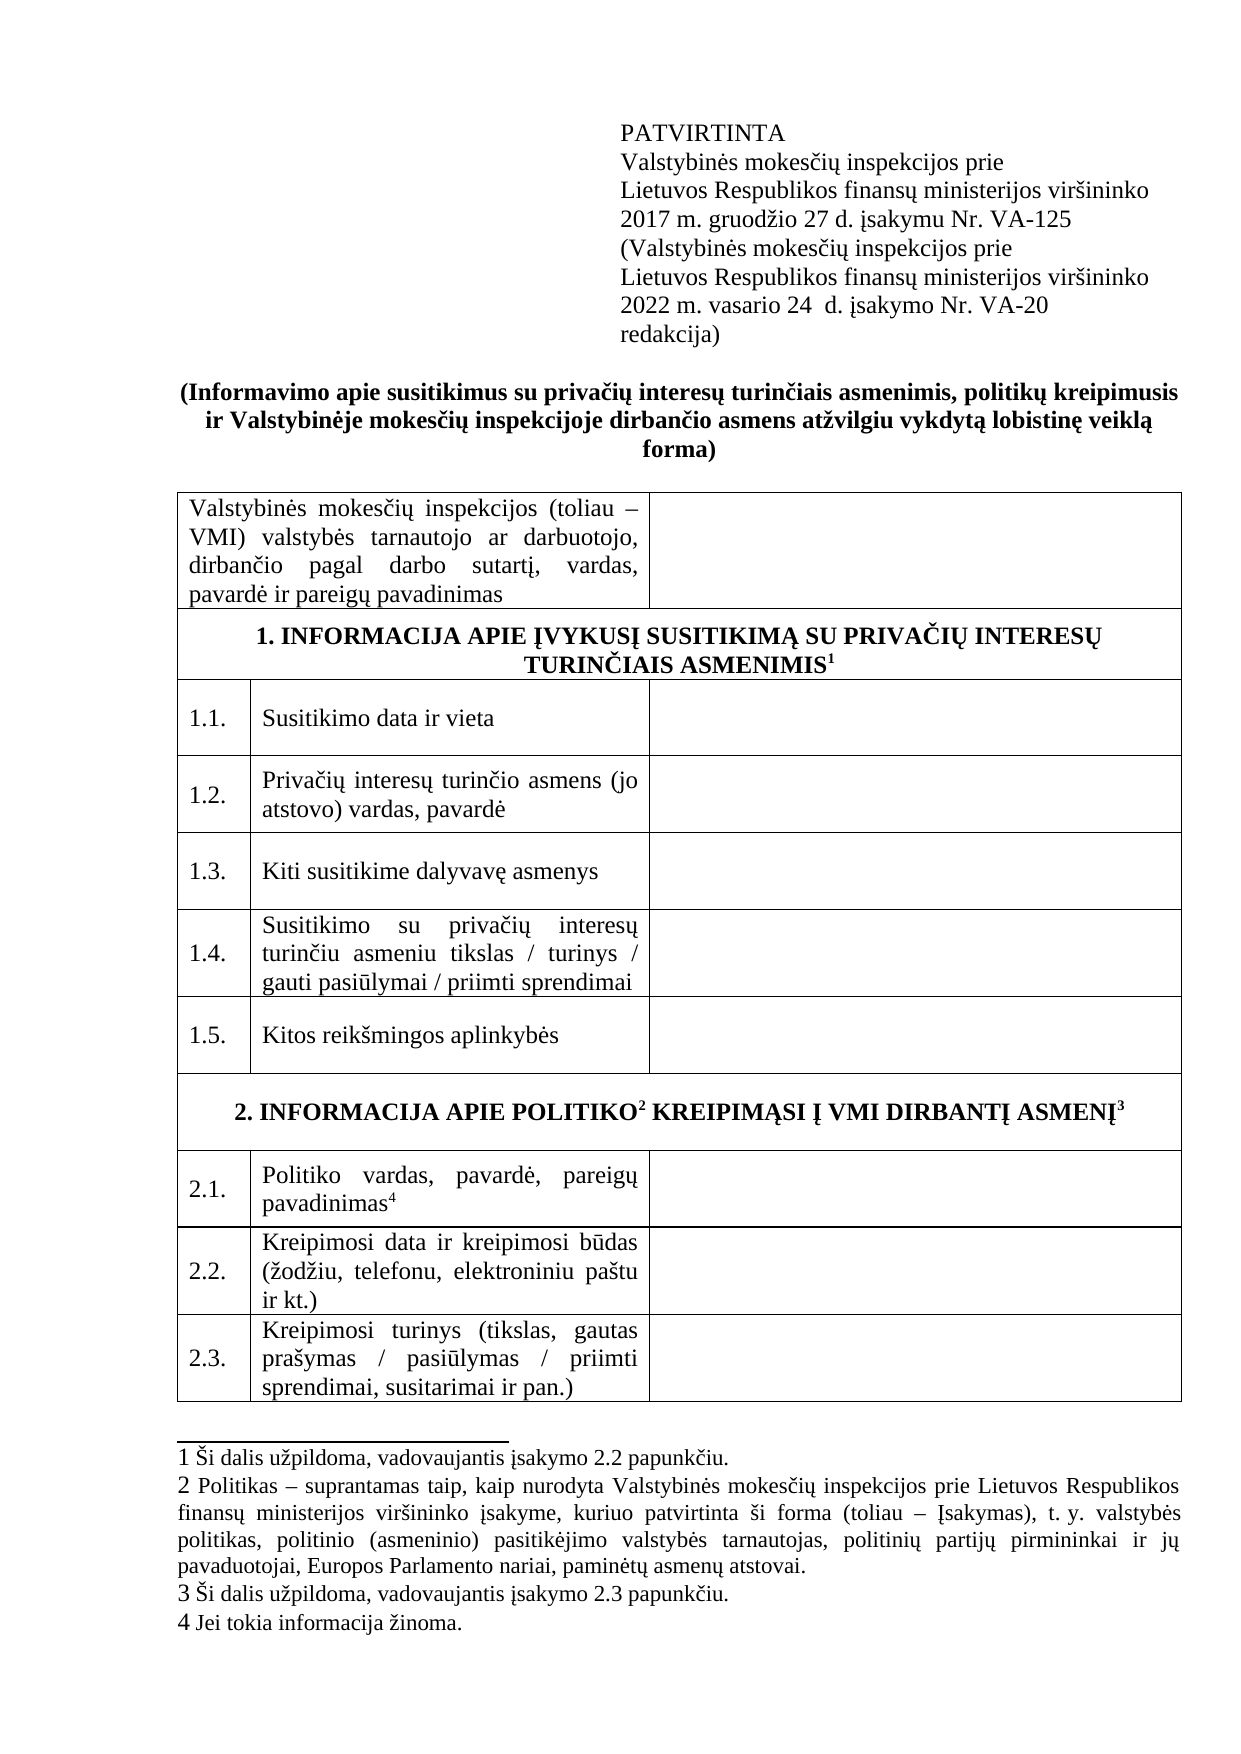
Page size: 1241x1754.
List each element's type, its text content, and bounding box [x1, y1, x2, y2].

table_cell [650, 1228, 1181, 1314]
table_header Valstybinės mokesčių inspekcijos (toliau – VMI) valstybės tarnautojo ar darbuotojo, dirbančio pagal darbo sutartį, vardas, pavardė ir pareigų pavadinimas [178, 493, 649, 608]
table_cell Susitikimo su privačių interesų turinčiu asmeniu tikslas / turinys / gauti pasiūlymai / priimti sprendimai [251, 910, 649, 996]
table_cell Kreipimosi turinys (tikslas, gautas prašymas / pasiūlymas / priimti sprendimai, susitarimai ir pan.) [251, 1315, 649, 1401]
text (Informavimo apie susitikimus su privačių interesų turinčiais asmenimis, politikų kreipimusis ir Valstybinėje mokesčių inspekcijoje dirbančio asmens atžvilgiu vykdytą lobistinę veiklą forma) [177, 377, 1181, 463]
table_cell [650, 910, 1181, 996]
table_cell [650, 1315, 1181, 1401]
text Lietuvos Respublikos finansų ministerijos viršininko [620, 262, 1181, 291]
table_cell Susitikimo data ir vieta [251, 680, 649, 755]
table_cell 1.2. [178, 756, 250, 832]
table_cell [650, 997, 1181, 1073]
table_cell [650, 756, 1181, 832]
table_cell Politiko vardas, pavardė, pareigų pavadinimas [251, 1151, 649, 1226]
table_cell 2.3. [178, 1315, 250, 1401]
table_cell [650, 1151, 1181, 1226]
text 2022 m. vasario 24 d. įsakymo Nr. VA-20 [620, 291, 1181, 319]
text Valstybinės mokesčių inspekcijos prie [620, 147, 1181, 176]
table_cell 1.5. [178, 997, 250, 1073]
table_cell [650, 680, 1181, 755]
table_cell 1.3. [178, 833, 250, 909]
text 2017 m. gruodžio 27 d. įsakymu Nr. VA-125 [620, 204, 1181, 233]
text redakcija) [620, 319, 1181, 348]
text (Valstybinės mokesčių inspekcijos prie [620, 233, 1181, 262]
table_cell 1.1. [178, 680, 250, 755]
text Lietuvos Respublikos finansų ministerijos viršininko [620, 176, 1181, 204]
table_cell Kitos reikšmingos aplinkybės [251, 997, 649, 1073]
table_cell 1. INFORMACIJA APIE ĮVYKUSĮ SUSITIKIMĄ SU PRIVAČIŲ INTERESŲ TURINČIAIS ASMENIMIS [178, 609, 1181, 678]
table_cell Privačių interesų turinčio asmens (jo atstovo) vardas, pavardė [251, 756, 649, 832]
table_cell 2. INFORMACIJA APIE POLITIKO KREIPIMĄSI Į VMI DIRBANTĮ ASMENĮ [178, 1074, 1181, 1149]
table_cell Kreipimosi data ir kreipimosi būdas (žodžiu, telefonu, elektroniniu paštu ir kt.) [251, 1228, 649, 1314]
table_cell Kiti susitikime dalyvavę asmenys [251, 833, 649, 909]
table_cell 1.4. [178, 910, 250, 996]
table_cell 2.1. [178, 1151, 250, 1226]
text PATVIRTINTA [620, 118, 1181, 147]
table_cell [650, 833, 1181, 909]
table_header [650, 493, 1181, 608]
table_cell 2.2. [178, 1228, 250, 1314]
